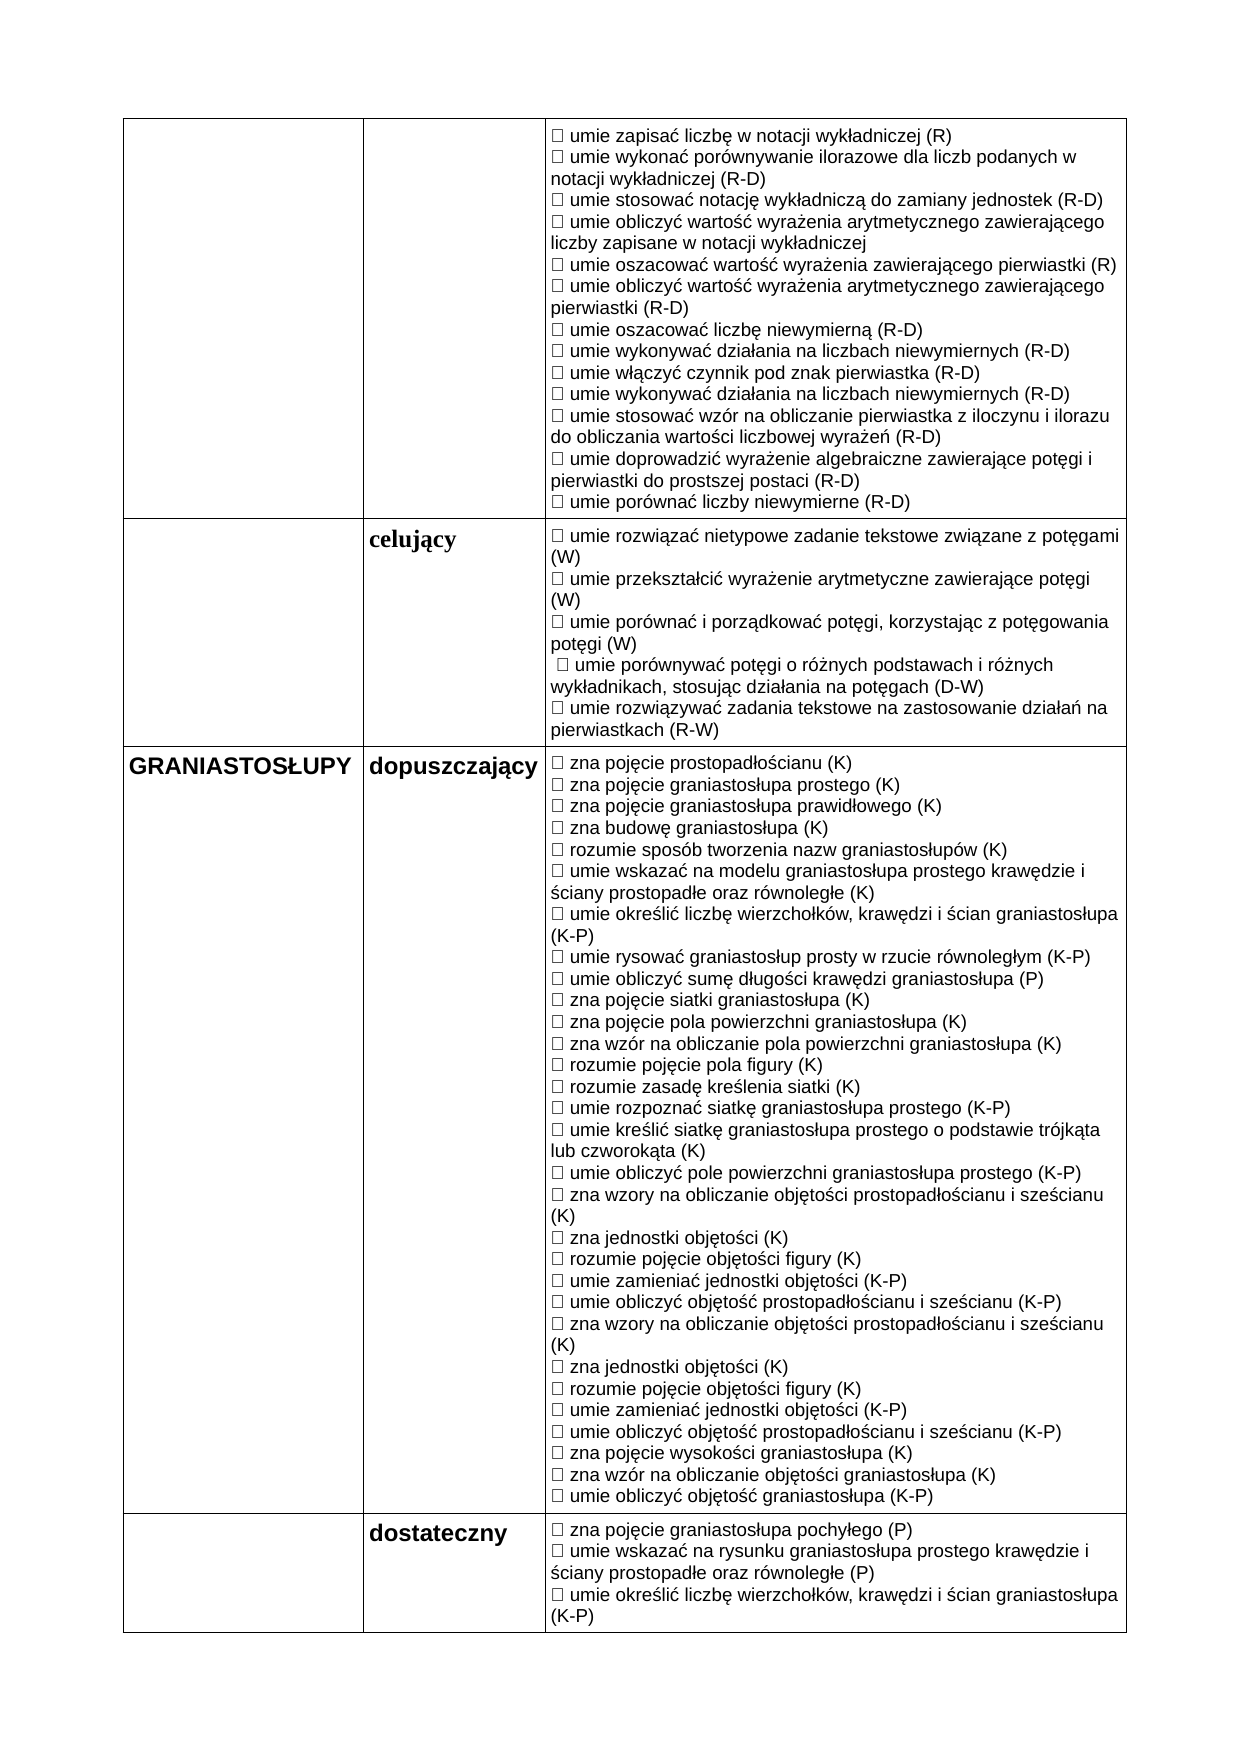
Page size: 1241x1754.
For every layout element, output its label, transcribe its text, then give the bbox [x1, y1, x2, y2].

table_cell [364, 119, 545, 518]
table_cell GRANIASTOSŁUPY [124, 747, 363, 1512]
table_cell [124, 119, 363, 518]
table_cell [124, 519, 363, 746]
table_cell  zna pojęcie graniastosłupa pochyłego (P)  umie wskazać na rysunku graniastosłupa prostego krawędzie i ściany prostopadłe oraz równoległe (P)  umie określić liczbę wierzchołków, krawędzi i ścian graniastosłupa (K-P) [546, 1514, 1126, 1632]
table_cell dopuszczający [364, 747, 545, 1512]
table_cell dostateczny [364, 1514, 545, 1632]
table_cell celujący [364, 519, 545, 746]
table_cell  umie rozwiązać nietypowe zadanie tekstowe związane z potęgami (W)  umie przekształcić wyrażenie arytmetyczne zawierające potęgi (W)  umie porównać i porządkować potęgi, korzystając z potęgowania potęgi (W)  umie porównywać potęgi o różnych podstawach i różnych wykładnikach, stosując działania na potęgach (D-W)  umie rozwiązywać zadania tekstowe na zastosowanie działań na pierwiastkach (R-W) [546, 519, 1126, 746]
table_cell [124, 1514, 363, 1632]
table_cell  umie zapisać liczbę w notacji wykładniczej (R)  umie wykonać porównywanie ilorazowe dla liczb podanych w notacji wykładniczej (R-D)  umie stosować notację wykładniczą do zamiany jednostek (R-D)  umie obliczyć wartość wyrażenia arytmetycznego zawierającego liczby zapisane w notacji wykładniczej  umie oszacować wartość wyrażenia zawierającego pierwiastki (R)  umie obliczyć wartość wyrażenia arytmetycznego zawierającego pierwiastki (R-D)  umie oszacować liczbę niewymierną (R-D)  umie wykonywać działania na liczbach niewymiernych (R-D)  umie włączyć czynnik pod znak pierwiastka (R-D)  umie wykonywać działania na liczbach niewymiernych (R-D)  umie stosować wzór na obliczanie pierwiastka z iloczynu i ilorazu do obliczania wartości liczbowej wyrażeń (R-D)  umie doprowadzić wyrażenie algebraiczne zawierające potęgi i pierwiastki do prostszej postaci (R-D)  umie porównać liczby niewymierne (R-D) [546, 119, 1126, 518]
table_cell  zna pojęcie prostopadłościanu (K)  zna pojęcie graniastosłupa prostego (K)  zna pojęcie graniastosłupa prawidłowego (K)  zna budowę graniastosłupa (K)  rozumie sposób tworzenia nazw graniastosłupów (K)  umie wskazać na modelu graniastosłupa prostego krawędzie i ściany prostopadłe oraz równoległe (K)  umie określić liczbę wierzchołków, krawędzi i ścian graniastosłupa (K-P)  umie rysować graniastosłup prosty w rzucie równoległym (K-P)  umie obliczyć sumę długości krawędzi graniastosłupa (P)  zna pojęcie siatki graniastosłupa (K)  zna pojęcie pola powierzchni graniastosłupa (K)  zna wzór na obliczanie pola powierzchni graniastosłupa (K)  rozumie pojęcie pola figury (K)  rozumie zasadę kreślenia siatki (K)  umie rozpoznać siatkę graniastosłupa prostego (K-P)  umie kreślić siatkę graniastosłupa prostego o podstawie trójkąta lub czworokąta (K)  umie obliczyć pole powierzchni graniastosłupa prostego (K-P)  zna wzory na obliczanie objętości prostopadłościanu i sześcianu (K)  zna jednostki objętości (K)  rozumie pojęcie objętości figury (K)  umie zamieniać jednostki objętości (K-P)  umie obliczyć objętość prostopadłościanu i sześcianu (K-P)  zna wzory na obliczanie objętości prostopadłościanu i sześcianu (K)  zna jednostki objętości (K)  rozumie pojęcie objętości figury (K)  umie zamieniać jednostki objętości (K-P)  umie obliczyć objętość prostopadłościanu i sześcianu (K-P)  zna pojęcie wysokości graniastosłupa (K)  zna wzór na obliczanie objętości graniastosłupa (K)  umie obliczyć objętość graniastosłupa (K-P) [546, 747, 1126, 1512]
